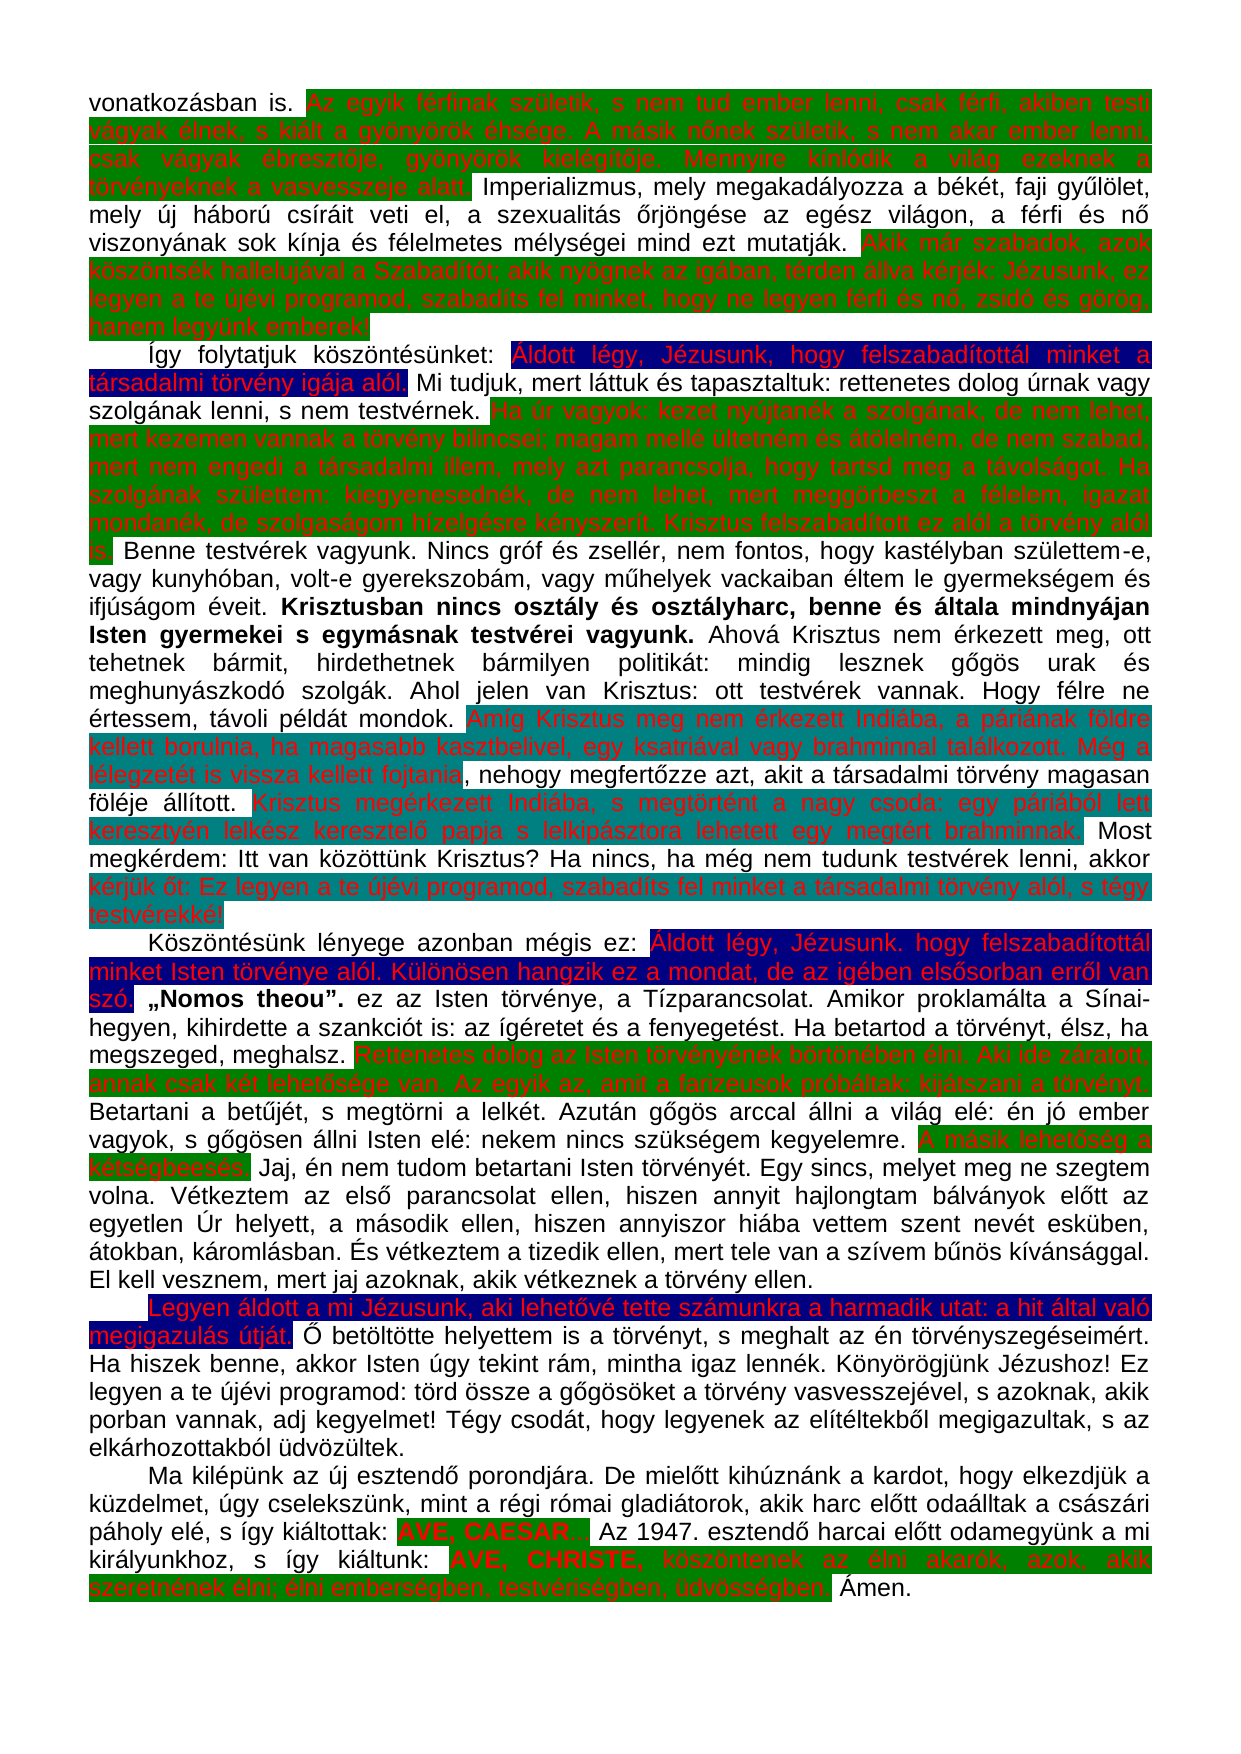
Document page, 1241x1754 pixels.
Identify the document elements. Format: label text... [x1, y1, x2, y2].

text Legyen áldott a mi Jézusunk, aki lehetővé tette számunkra a harmadik utat: a hit által való megigazulás útját. Ő betöltötte helyettem is a törvényt, s meghalt az én törvényszegéseimért. Ha hiszek benne, akkor Isten úgy tekint rám, mintha igaz lennék. Könyörögjünk Jézushoz! Ez legyen a te újévi programod: törd össze a gőgösöket a törvény vasvesszejével, s azoknak, akik porban vannak, adj kegyelmet! Tégy csodát, hogy legyenek az elítéltekből megigazultak, s az elkárhozottakból üdvözültek. [88, 1293, 1152, 1462]
text vonatkozásban is. Az egyik férfinak születik, s nem tud ember lenni, csak férfi, akiben testi vágyak élnek, s kiált a gyönyörök éhsége. A másik nőnek születik, s nem akar ember lenni, csak vágyak ébresztője, gyönyörök kielégítője. Mennyire kínlódik a világ ezeknek a törvényeknek a vasvesszeje alatt. Imperializmus, mely megakadályozza a békét, faji gyűlölet, mely új háború csíráit veti el, a szexualitás őrjöngése az egész világon, a férfi és nő viszonyának sok kínja és félelmetes mélységei mind ezt mutatják. Akik már szabadok, azok köszöntsék hallelujával a Szabadítót; akik nyögnek az igában, térden állva kérjék: Jézusunk, ez legyen a te újévi programod, szabadíts fel minket, hogy ne legyen férfi és nő, zsidó és görög, hanem legyünk emberek! [88, 88, 1152, 341]
text Köszöntésünk lényege azonban mégis ez: Áldott légy, Jézusunk. hogy felszabadítottál minket Isten törvénye alól. Különösen hangzik ez a mondat, de az igében elsősorban erről van szó. „Nomos theou”. ez az Isten törvénye, a Tízparancsolat. Amikor proklamálta a Sínai-hegyen, kihirdette a szankciót is: az ígéretet és a fenyegetést. Ha betartod a törvényt, élsz, ha megszeged, meghalsz. Rettenetes dolog az Isten törvényének börtönében élni. Aki ide záratott, annak csak két lehetősége van. Az egyik az, amit a farizeusok próbáltak: kijátszani a törvényt. Betartani a betűjét, s megtörni a lelkét. Azután gőgös arccal állni a világ elé: én jó ember vagyok, s gőgösen állni Isten elé: nekem nincs szükségem kegyelemre. A másik lehetőség a kétségbeesés. Jaj, én nem tudom betartani Isten törvényét. Egy sincs, melyet meg ne szegtem volna. Vétkeztem az első parancsolat ellen, hiszen annyit hajlongtam bálványok előtt az egyetlen Úr helyett, a második ellen, hiszen annyiszor hiába vettem szent nevét esküben, átokban, káromlásban. És vétkeztem a tizedik ellen, mert tele van a szívem bűnös kívánsággal. El kell vesznem, mert jaj azoknak, akik vétkeznek a törvény ellen. [88, 929, 1152, 1293]
text Így folytatjuk köszöntésünket: Áldott légy, Jézusunk, hogy felszabadítottál minket a társadalmi törvény igája alól. Mi tudjuk, mert láttuk és tapasztaltuk: rettenetes dolog úrnak vagy szolgának lenni, s nem testvérnek. Ha úr vagyok: kezet nyújtanék a szolgának, de nem lehet, mert kezemen vannak a törvény bilincsei; magam mellé ültetném és átölelném, de nem szabad, mert nem engedi a társadalmi illem, mely azt parancsolja, hogy tartsd meg a távolságot. Ha szolgának születtem: kiegyenesednék, de nem lehet, mert meggörbeszt a félelem, igazat mondanék, de szolgaságom hízelgésre kényszerít. Krisztus felszabadított ez alól a törvény alól is. Benne testvérek vagyunk. Nincs gróf és zsellér, nem fontos, hogy kastélyban születtem‑e, vagy kunyhóban, volt‑e gyerekszobám, vagy műhelyek vackaiban éltem le gyermekségem és ifjúságom éveit. Krisztusban nincs osztály és osztályharc, benne és általa mindnyájan Isten gyermekei s egymásnak testvérei vagyunk. Ahová Krisztus nem érkezett meg, ott tehetnek bármit, hirdethetnek bármilyen politikát: mindig lesznek gőgös urak és meghunyászkodó szolgák. Ahol jelen van Krisztus: ott testvérek vannak. Hogy félre ne értessem, távoli példát mondok. Amíg Krisztus meg nem érkezett Indiába, a páriának földre kellett borulnia, ha magasabb kasztbelivel, egy ksatriával vagy brahminnal találkozott. Még a lélegzetét is vissza kellett fojtania, nehogy megfertőzze azt, akit a társadalmi törvény magasan föléje állított. Krisztus megérkezett Indiába, s megtörtént a nagy csoda: egy páriából lett keresztyén lelkész keresztelő papja s lelkipásztora lehetett egy megtért brahminnak. Most megkérdem: Itt van közöttünk Krisztus? Ha nincs, ha még nem tudunk testvérek lenni, akkor kérjük őt: Ez legyen a te újévi programod, szabadíts fel minket a társadalmi törvény alól, s tégy testvérekké! [88, 341, 1152, 929]
text Ma kilépünk az új esztendő porondjára. De mielőtt kihúznánk a kardot, hogy elkezdjük a küzdelmet, úgy cselekszünk, mint a régi római gladiátorok, akik harc előtt odaálltak a császári páholy elé, s így kiáltottak: AVE, CAESAR... Az 1947. esztendő harcai előtt odamegyünk a mi királyunkhoz, s így kiáltunk: AVE, CHRISTE, köszöntenek az élni akarók, azok, akik szeretnének élni; élni emberségben, testvériségben, üdvösségben. Ámen. [88, 1462, 1152, 1602]
